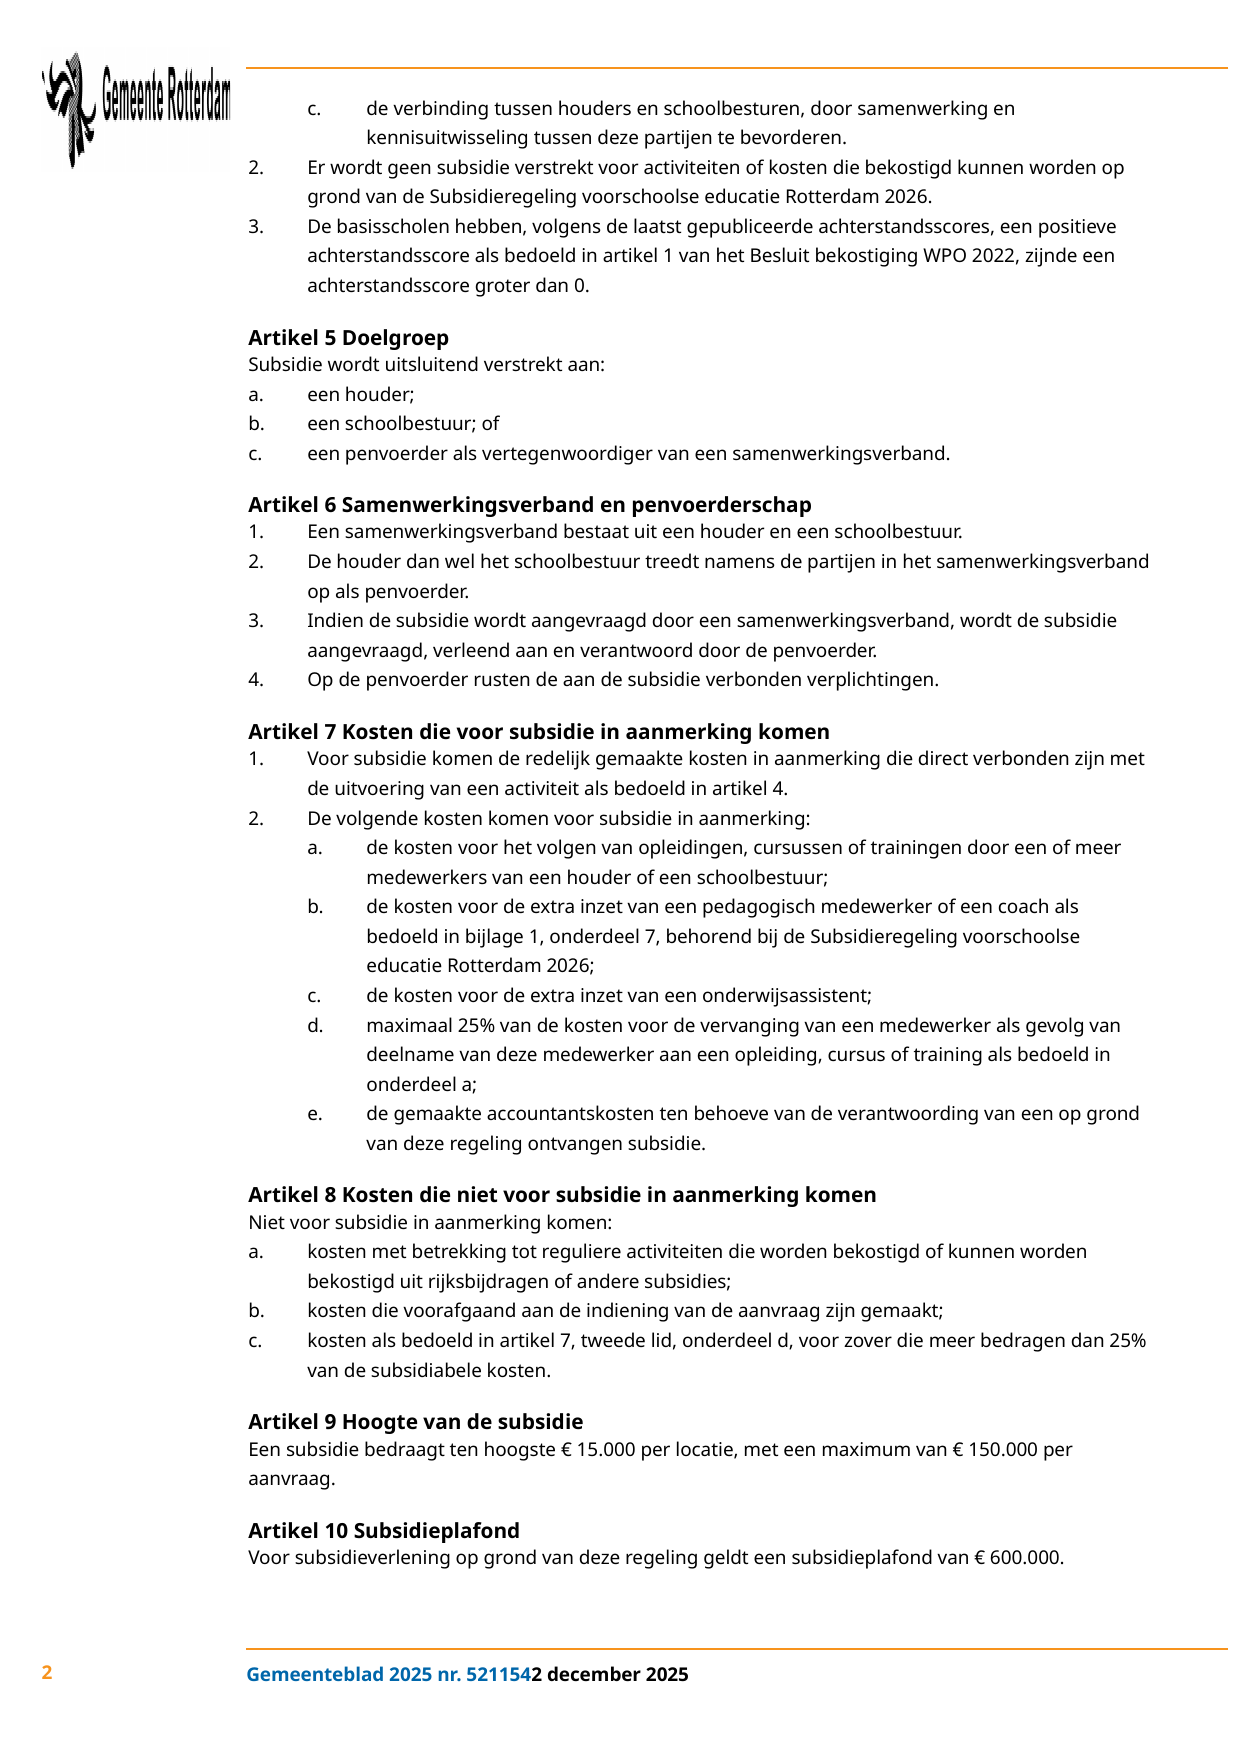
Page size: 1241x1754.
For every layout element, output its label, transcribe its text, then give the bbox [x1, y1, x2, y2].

text Een subsidie bedraagt ten hoogste € 15.000 per locatie, met een maximum van € 150.000 per aanvraag. [248, 1436, 1152, 1491]
list een schoolbestuur; of [248, 410, 1152, 436]
list de kosten voor het volgen van opleidingen, cursussen of trainingen door een of meer medewerkers van een houder of een schoolbestuur; [307, 834, 1152, 889]
list De basisscholen hebben, volgens de laatst gepubliceerde achterstandsscores, een positieve achterstandsscore als bedoeld in artikel 1 van het Besluit bekostiging WPO 2022, zijnde een achterstandsscore groter dan 0. [248, 213, 1152, 298]
list de kosten voor de extra inzet van een onderwijsassistent; [307, 982, 1152, 1008]
list een houder; [248, 381, 1152, 406]
list kosten als bedoeld in artikel 7, tweede lid, onderdeel d, voor zover die meer bedragen dan 25% van de subsidiabele kosten. [248, 1327, 1152, 1383]
list Op de penvoerder rusten de aan de subsidie verbonden verplichtingen. [248, 667, 1152, 692]
list Indien de subsidie wordt aangevraagd door een samenwerkingsverband, wordt de subsidie aangevraagd, verleend aan en verantwoord door de penvoerder. [248, 607, 1152, 663]
text Subsidie wordt uitsluitend verstrekt aan: [248, 351, 1152, 377]
list de verbinding tussen houders en schoolbesturen, door samenwerking en kennisuitwisseling tussen deze partijen te bevorderen. [307, 95, 1152, 150]
text Artikel 10 Subsidieplafond [248, 1516, 1152, 1544]
text Voor subsidieverlening op grond van deze regeling geldt een subsidieplafond van € 600.000. [248, 1544, 1152, 1570]
list de kosten voor de extra inzet van een pedagogisch medewerker of een coach als bedoeld in bijlage 1, onderdeel 7, behorend bij de Subsidieregeling voorschoolse educatie Rotterdam 2026; [307, 893, 1152, 978]
text Artikel 6 Samenwerkingsverband en penvoerderschap [248, 490, 1152, 519]
list kosten met betrekking tot reguliere activiteiten die worden bekostigd of kunnen worden bekostigd uit rijksbijdragen of andere subsidies; [248, 1238, 1152, 1294]
text Artikel 9 Hoogte van de subsidie [248, 1407, 1152, 1436]
text Artikel 7 Kosten die voor subsidie in aanmerking komen [248, 717, 1152, 746]
list Voor subsidie komen de redelijk gemaakte kosten in aanmerking die direct verbonden zijn met de uitvoering van een activiteit als bedoeld in artikel 4. [248, 746, 1152, 801]
text Niet voor subsidie in aanmerking komen: [248, 1209, 1152, 1235]
picture [41, 47, 231, 172]
list een penvoerder als vertegenwoordiger van een samenwerkingsverband. [248, 440, 1152, 466]
list kosten die voorafgaand aan de indiening van de aanvraag zijn gemaakt; [248, 1298, 1152, 1323]
list De houder dan wel het schoolbestuur treedt namens de partijen in het samenwerkingsverband op als penvoerder. [248, 548, 1152, 604]
list maximaal 25% van de kosten voor de vervanging van een medewerker als gevolg van deelname van deze medewerker aan een opleiding, cursus of training als bedoeld in onderdeel a; [307, 1012, 1152, 1097]
text Artikel 5 Doelgroep [248, 323, 1152, 351]
text Artikel 8 Kosten die niet voor subsidie in aanmerking komen [248, 1181, 1152, 1209]
list Er wordt geen subsidie verstrekt voor activiteiten of kosten die bekostigd kunnen worden op grond van de Subsidieregeling voorschoolse educatie Rotterdam 2026. [248, 154, 1152, 209]
list De volgende kosten komen voor subsidie in aanmerking: [248, 805, 1152, 830]
list de gemaakte accountantskosten ten behoeve van de verantwoording van een op grond van deze regeling ontvangen subsidie. [307, 1101, 1152, 1156]
list Een samenwerkingsverband bestaat uit een houder en een schoolbestuur. [248, 519, 1152, 544]
